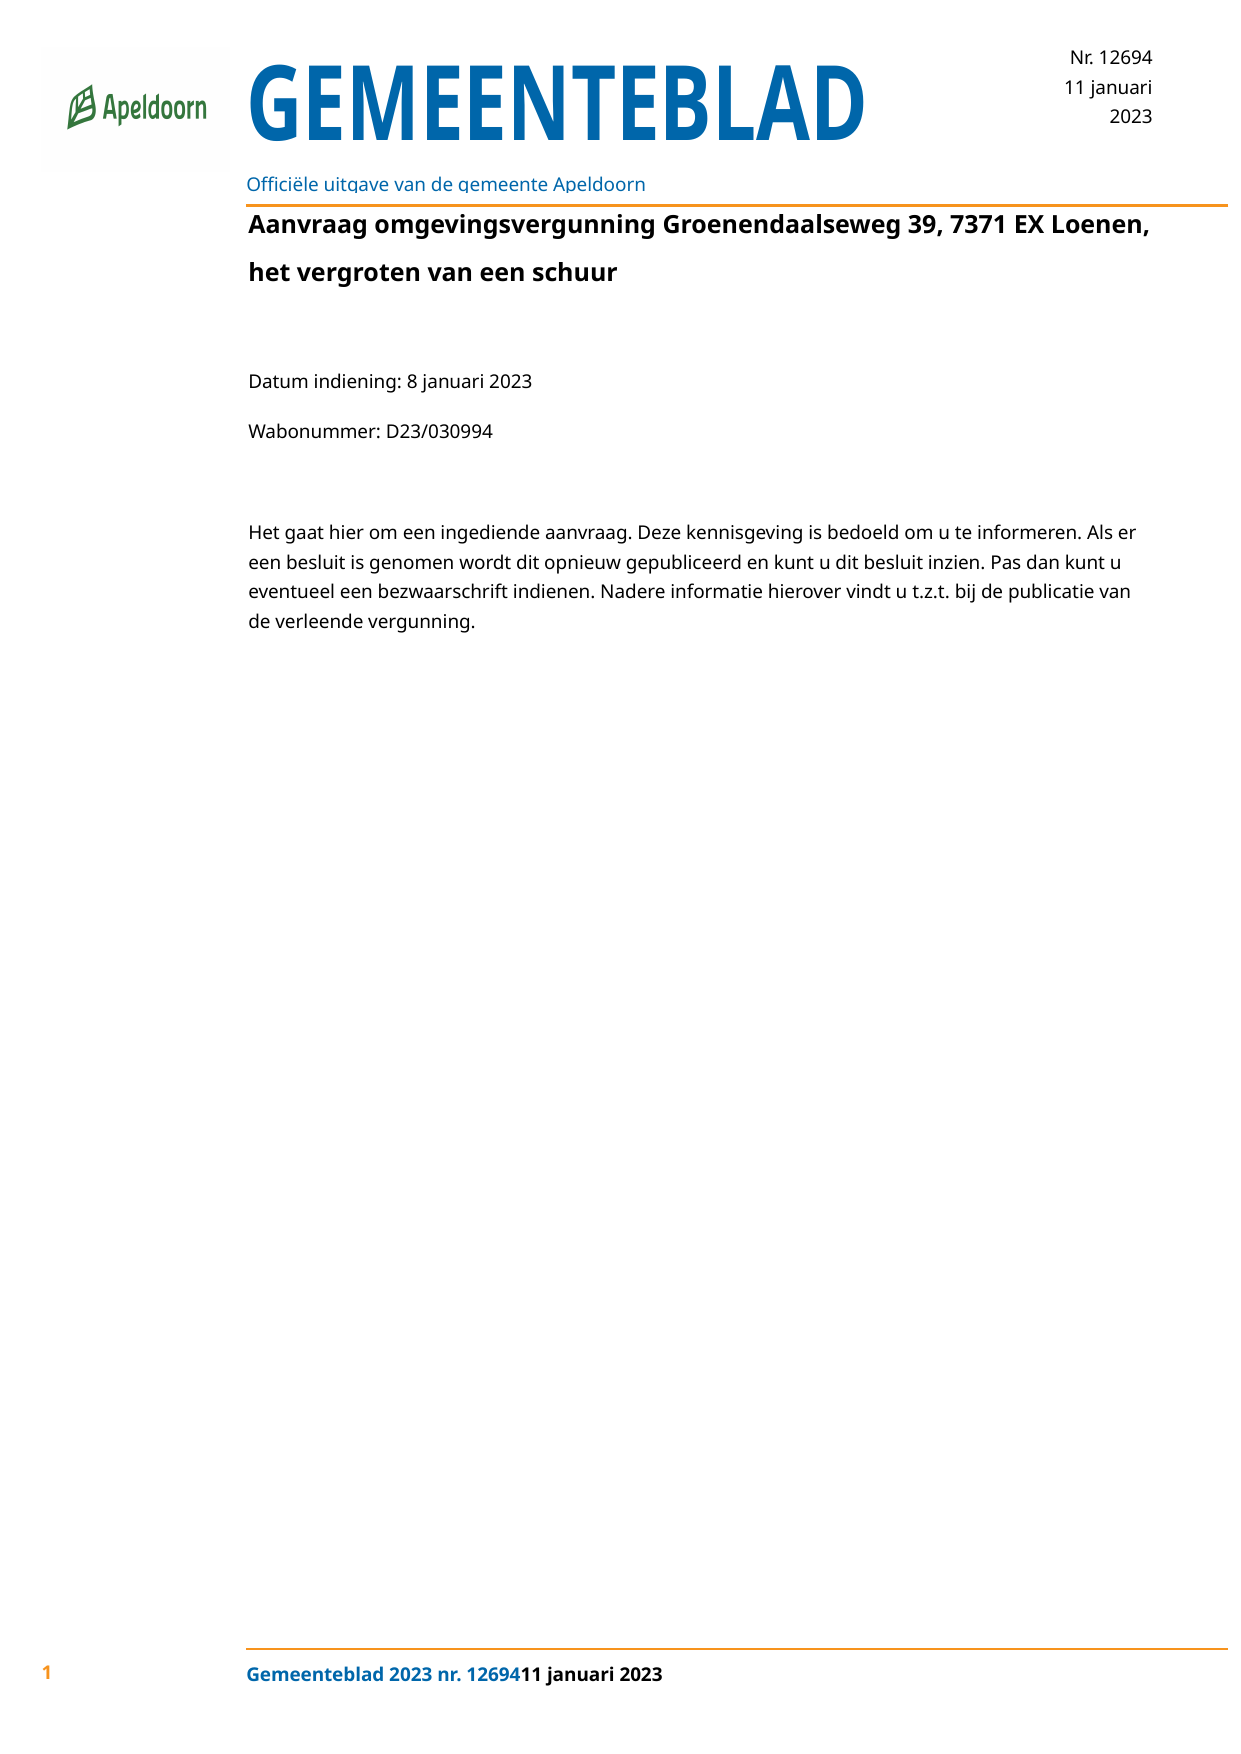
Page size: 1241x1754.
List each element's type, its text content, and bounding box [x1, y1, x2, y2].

text Datum indiening: 8 januari 2023 [248, 368, 1152, 394]
text Aanvraag omgevingsvergunning Groenendaalseweg 39, 7371 EX Loenen, het vergroten van een schuur [248, 207, 1152, 288]
text Het gaat hier om een ingediende aanvraag. Deze kennisgeving is bedoeld om u te informeren. Als er een besluit is genomen wordt dit opnieuw gepubliceerd en kunt u dit besluit inzien. Pas dan kunt u eventueel een bezwaarschrift indienen. Nadere informatie hierover vindt u t.z.t. bij de publicatie van de verleende vergunning. [248, 519, 1152, 634]
picture [41, 47, 231, 172]
text Wabonummer: D23/030994 [248, 419, 1152, 444]
